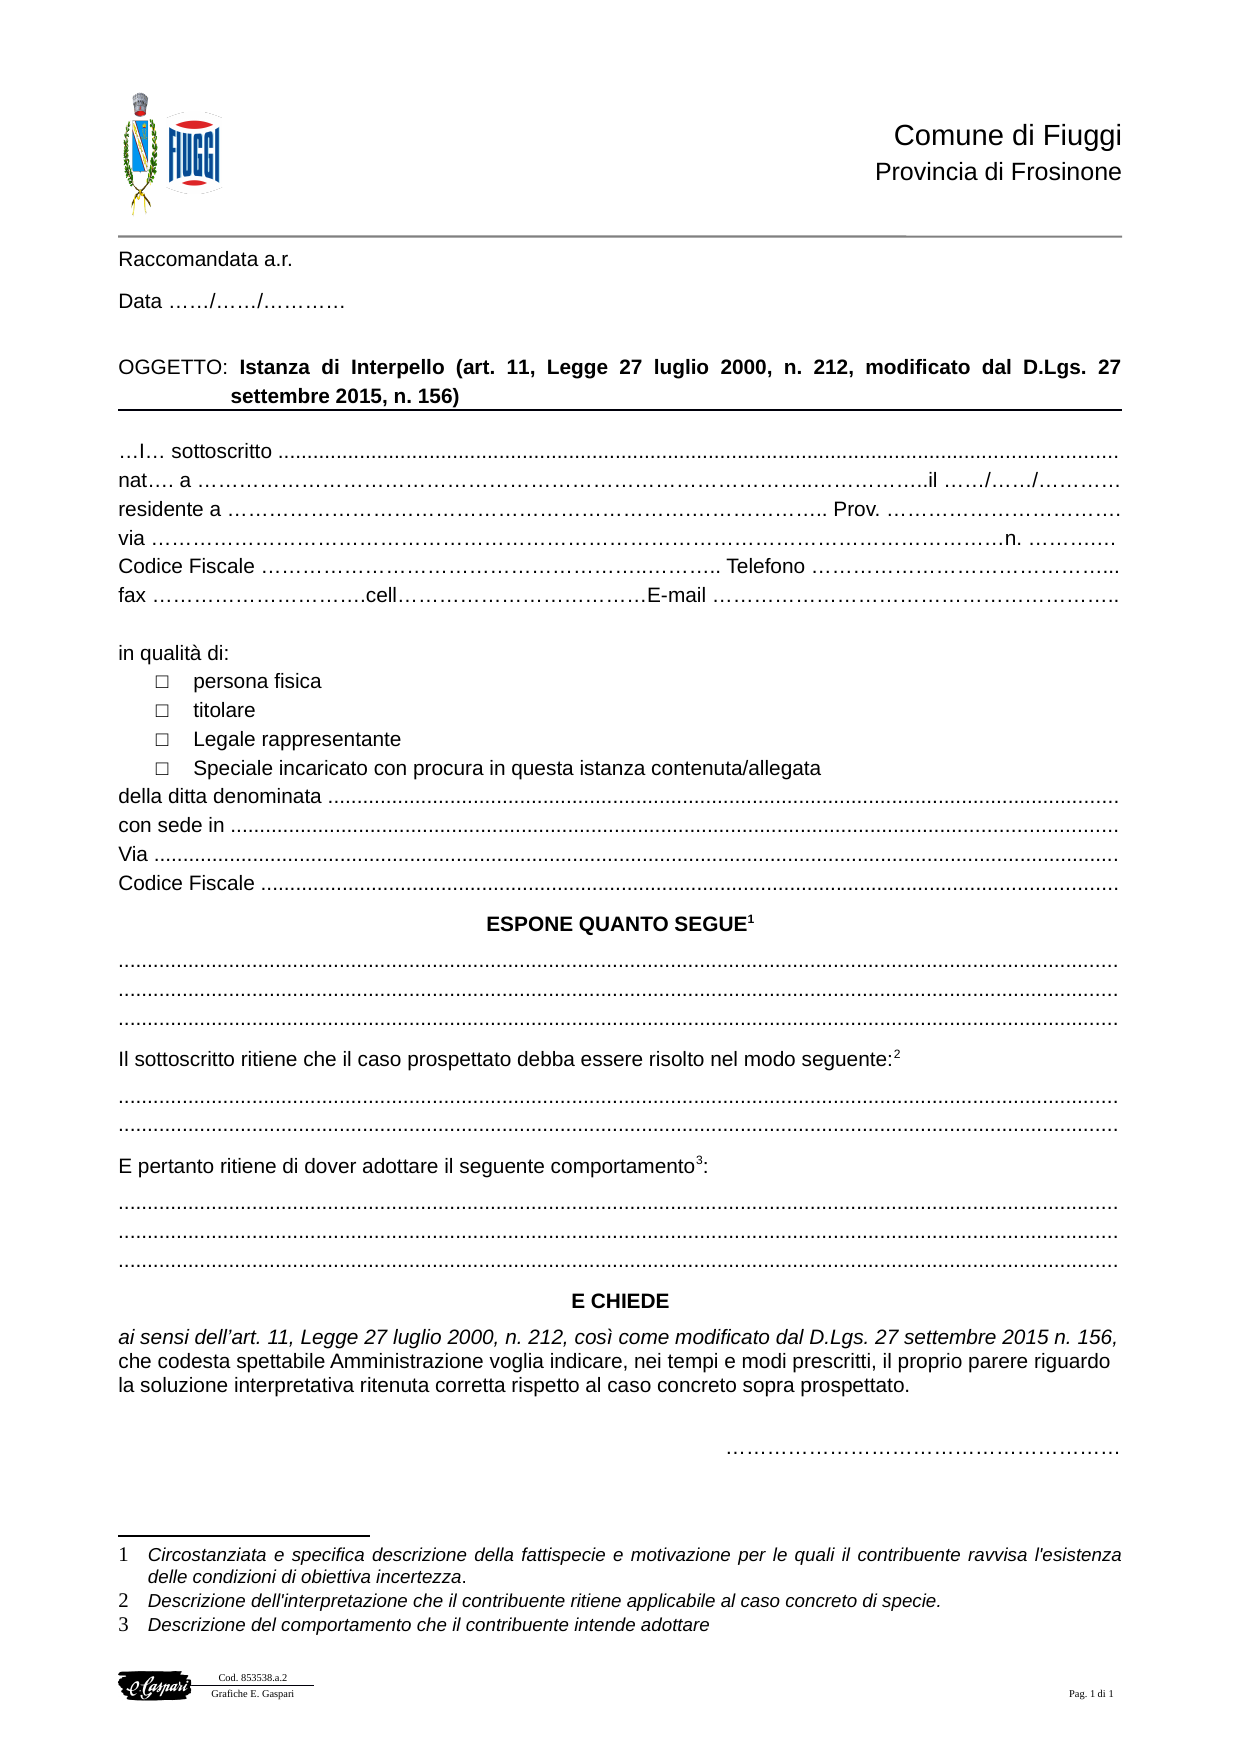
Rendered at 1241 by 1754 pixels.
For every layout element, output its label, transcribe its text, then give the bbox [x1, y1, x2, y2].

list Legale rappresentante [156, 727, 1122, 751]
list persona fisica [156, 669, 1122, 693]
text in qualità di: [118, 641, 1122, 664]
picture [117, 1670, 192, 1701]
text E pertanto ritiene di dover adottare il seguente comportamento: [118, 1153, 1122, 1177]
text Descrizione del comportamento che il contribuente intende adottare [118, 1612, 1122, 1636]
text Descrizione dell'interpretazione che il contribuente ritiene applicabile al caso concreto di specie. [118, 1588, 1122, 1612]
text E CHIEDE [118, 1289, 1122, 1313]
text Provincia di Frosinone [224, 157, 1122, 185]
text Codice Fiscale [118, 871, 1122, 894]
text Il sottoscritto ritiene che il caso prospettato debba essere risolto nel modo seguente: [118, 1047, 1122, 1071]
list titolare [156, 698, 1122, 722]
text ai sensi dell’art. 11, Legge 27 luglio 2000, n. 212, così come modificato dal D.Lgs. 27 settembre 2015 n. 156, che codesta spettabile Amministrazione voglia indicare, nei tempi e modi prescritti, il proprio parere riguardo la soluzione interpretativa ritenuta corretta rispetto al caso concreto sopra prospettato. [118, 1325, 1122, 1397]
text Raccomandata a.r. [118, 247, 1122, 271]
text Circostanziata e specifica descrizione della fattispecie e motivazione per le quali il contribuente ravvisa l'esistenza delle condizioni di obiettiva incertezza. [118, 1542, 1122, 1588]
text ESPONE QUANTO SEGUE [118, 912, 1122, 936]
text via ……………………………………………………………………………………………………………n. ……….… [118, 526, 1122, 549]
text residente a ………………………………………………………….……………….. Prov. ……………………………. [118, 497, 1122, 521]
text Via [118, 842, 1122, 866]
text Codice Fiscale ………………………………………………..……….. Telefono ……………………………………... [118, 554, 1122, 578]
text ………………………………………………… [723, 1434, 1122, 1458]
picture [122, 87, 224, 219]
text Data ……/……/………… [118, 288, 1122, 312]
text …I… sottoscritto [118, 439, 1122, 463]
text con sede in [118, 813, 1122, 837]
text fax ………………………….cell………………………………E-mail ………………………………………………….. [118, 583, 1122, 607]
text Comune di Fiuggi [224, 118, 1122, 152]
text OGGETTO: Istanza di Interpello (art. 11, Legge 27 luglio 2000, n. 212, modificato dal D.Lgs. 27 settembre 2015, n. 156) [118, 355, 1122, 409]
list Speciale incaricato con procura in questa istanza contenuta/allegata [156, 756, 1122, 779]
text della ditta denominata [118, 784, 1122, 808]
text nat…. a ……………………………………………………………………………..……………..il ……/……/………… [118, 468, 1122, 492]
